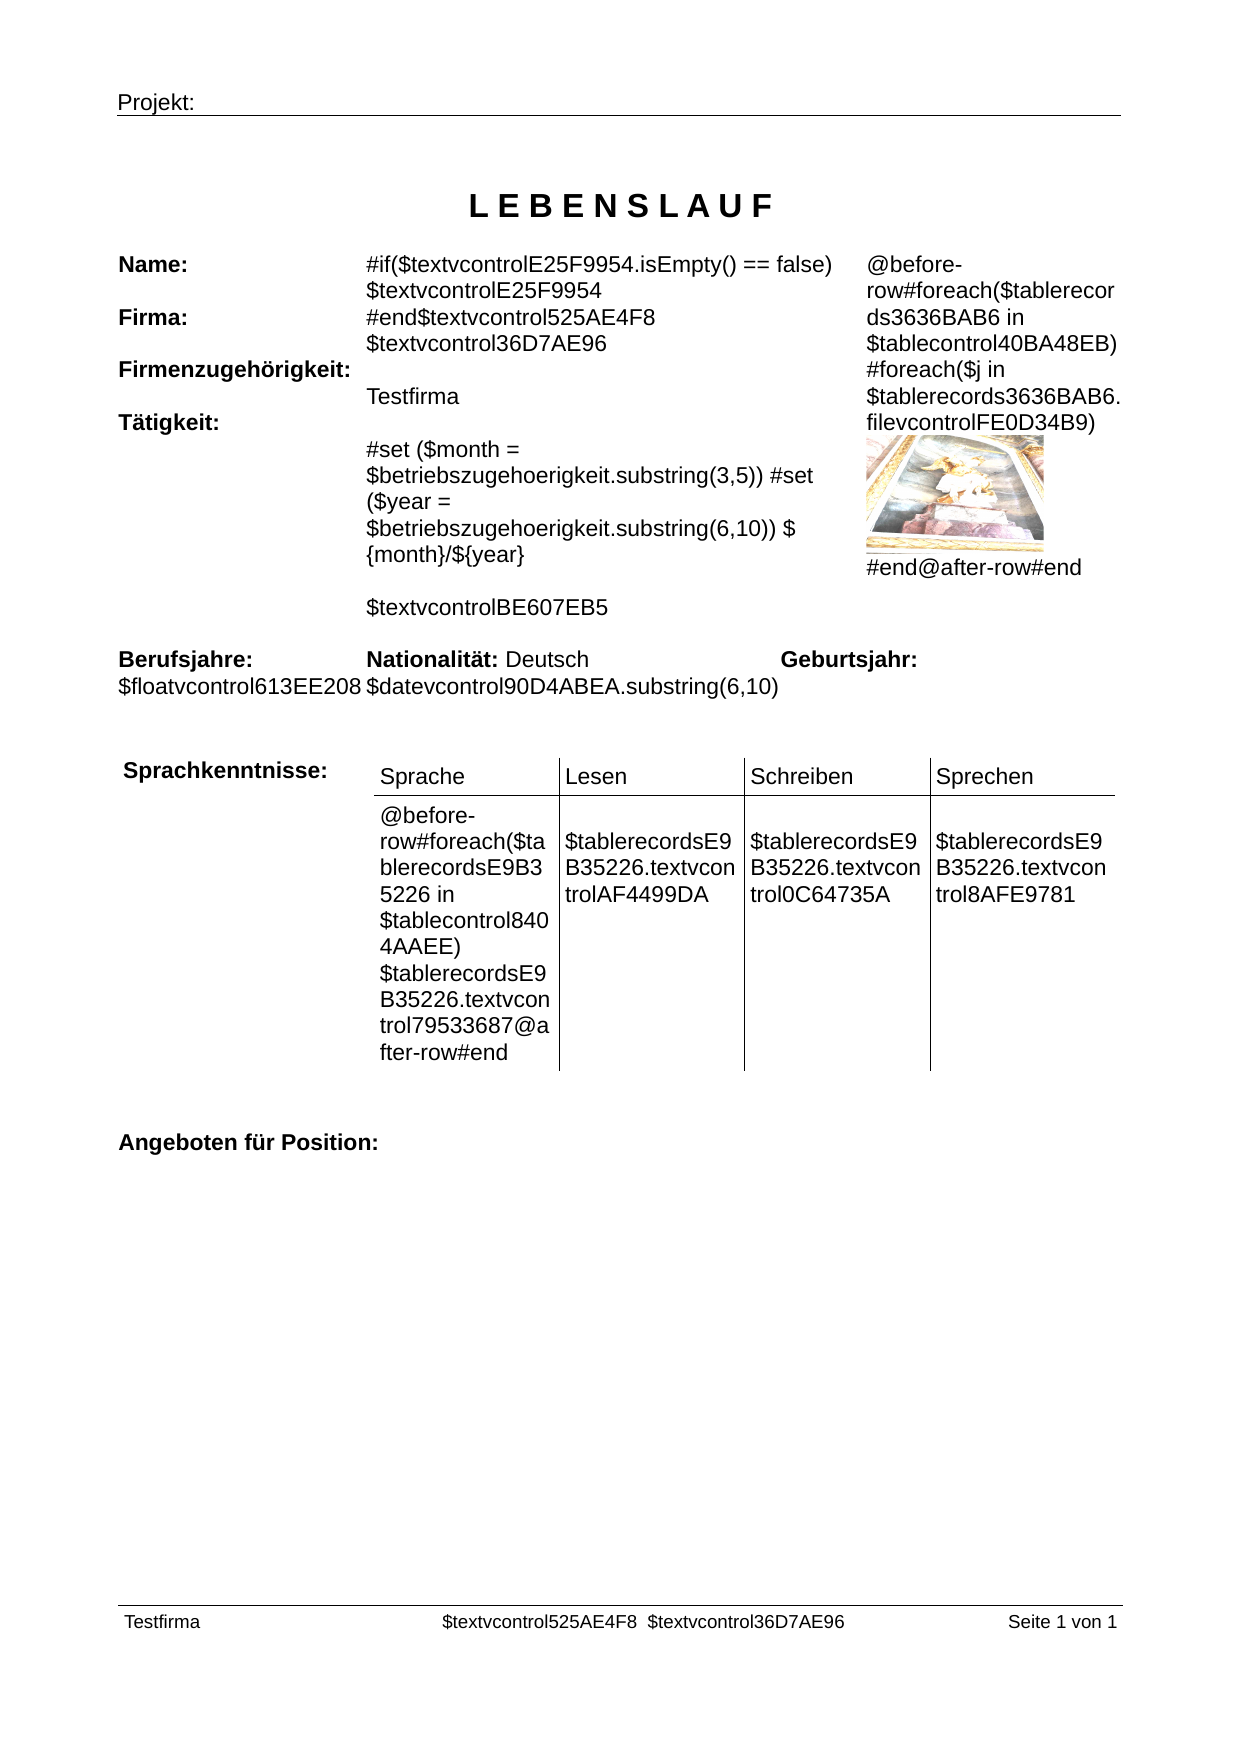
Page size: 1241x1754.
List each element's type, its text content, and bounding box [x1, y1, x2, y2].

table_header Lesen [560, 758, 744, 795]
table_header Sprachkenntnisse: [117, 752, 368, 1077]
table_cell Berufsjahre: $floatvcontrol613EE208 [118, 620, 366, 699]
table_cell @before-row#foreach($tablerecordsE9B35226 in $tablecontrol8404AAEE)$tablerecordsE9B35226.textvcontrol79533687@after-row#end [374, 796, 559, 1071]
table_header @before-row#foreach($tablerecords3636BAB6 in $tablecontrol40BA48EB)#foreach($j in $tablerecords3636BAB6.filevcontrolFE0D34B9) #end@after-row#end [866, 251, 1123, 620]
table_header Name: Firma: Firmenzugehörigkeit: Tätigkeit: [118, 251, 366, 620]
table_header Schreiben [745, 758, 930, 795]
table_cell $tablerecordsE9B35226.textvcontrol0C64735A [745, 796, 930, 1071]
text Angeboten für Position: [118, 1129, 1122, 1156]
table_header #if($textvcontrolE25F9954.isEmpty() == false)$textvcontrolE25F9954 #end$textvcontrol525AE4F8 $textvcontrol36D7AE96 Testfirma #set ($month = $betriebszugehoerigkeit.substring(3,5)) #set ($year = $betriebszugehoerigkeit.substring(6,10)) ${month}/${year} $textvcontrolBE607EB5 [366, 251, 866, 620]
table_cell Nationalität: Deutsch Geburtsjahr: $datevcontrol90D4ABEA.substring(6,10) [366, 620, 1123, 699]
table_cell $tablerecordsE9B35226.textvcontrolAF4499DA [560, 796, 744, 1071]
table_cell $tablerecordsE9B35226.textvcontrol8AFE9781 [931, 796, 1115, 1071]
table_header [368, 752, 1121, 1077]
table_header Sprechen [931, 758, 1115, 795]
text L E B E N S L A U F [118, 186, 1122, 225]
table_header Sprache [374, 758, 559, 795]
